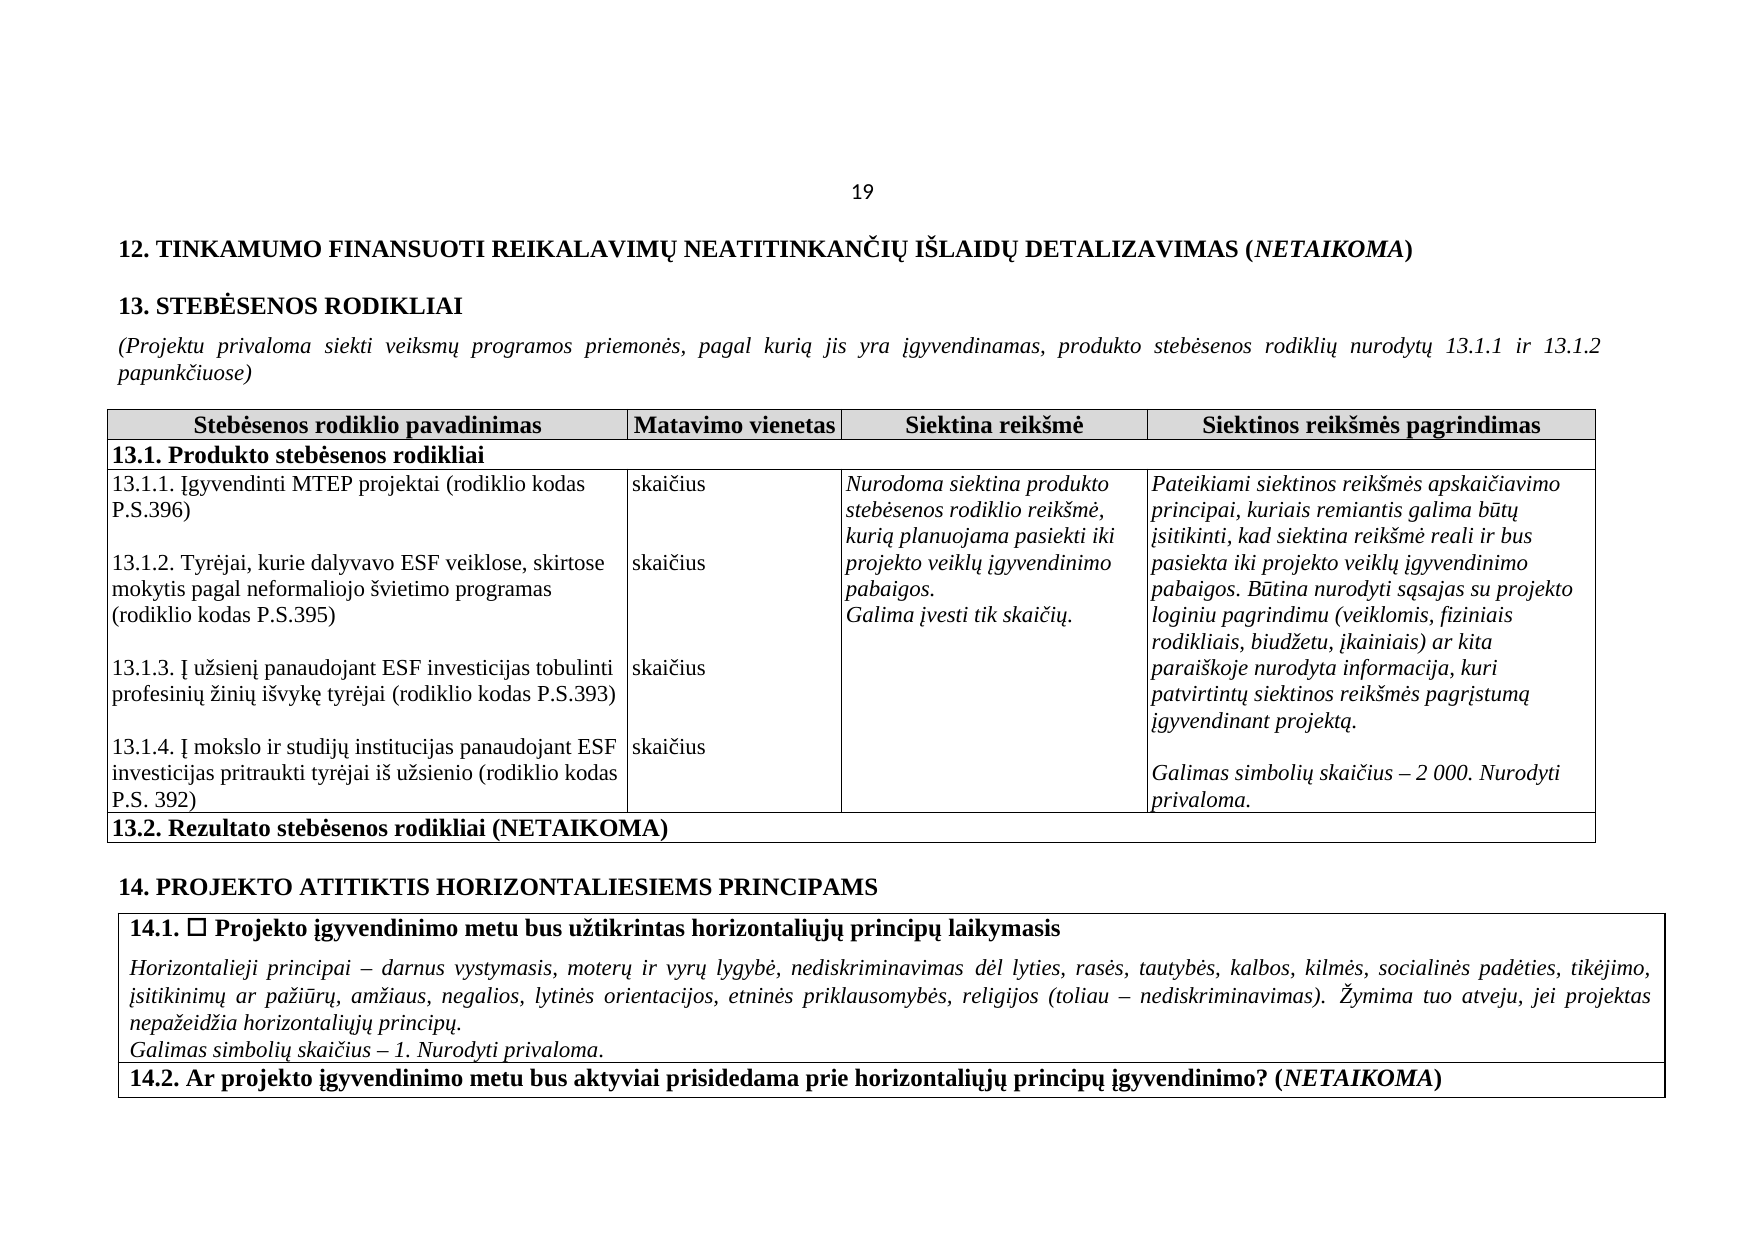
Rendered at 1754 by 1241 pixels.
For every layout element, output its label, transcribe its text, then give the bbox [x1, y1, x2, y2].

table_header Siektina reikšmė [842, 410, 1147, 439]
table_header Matavimo vienetas [628, 410, 841, 439]
table_header Stebėsenos rodiklio pavadinimas [108, 410, 627, 439]
table_cell 14.2. Ar projekto įgyvendinimo metu bus aktyviai prisidedama prie horizontaliųjų principų įgyvendinimo? (NETAIKOMA) [119, 1063, 1664, 1097]
table_cell Nurodoma siektina produkto stebėsenos rodiklio reikšmė, kurią planuojama pasiekti iki projekto veiklų įgyvendinimo pabaigos. Galima įvesti tik skaičių. [842, 470, 1147, 812]
table_header Siektinos reikšmės pagrindimas [1148, 410, 1595, 439]
table_header 14.1.  Projekto įgyvendinimo metu bus užtikrintas horizontaliųjų principų laikymasis Horizontalieji principai – darnus vystymasis, moterų ir vyrų lygybė, nediskriminavimas dėl lyties, rasės, tautybės, kalbos, kilmės, socialinės padėties, tikėjimo, įsitikinimų ar pažiūrų, amžiaus, negalios, lytinės orientacijos, etninės priklausomybės, religijos (toliau – nediskriminavimas). Žymima tuo atveju, jei projektas nepažeidžia horizontaliųjų principų. Galimas simbolių skaičius – 1. Nurodyti privaloma. [119, 914, 1664, 1062]
text (Projektu privaloma siekti veiksmų programos priemonės, pagal kurią jis yra įgyvendinamas, produkto stebėsenos rodiklių nurodytų 13.1.1 ir 13.1.2 papunkčiuose) [118, 332, 1606, 385]
text 14. PROJEKTO ATITIKTIS HORIZONTALIESIEMS PRINCIPAMS [118, 872, 1606, 901]
table_cell skaičius skaičius skaičius skaičius [628, 470, 841, 812]
text 13. STEBĖSENOS RODIKLIAI [118, 291, 1606, 320]
text 12. TINKAMUMO FINANSUOTI REIKALAVIMŲ NEATITINKANČIŲ IŠLAIDŲ DETALIZAVIMAS (NETAIKOMA) [118, 234, 1606, 263]
